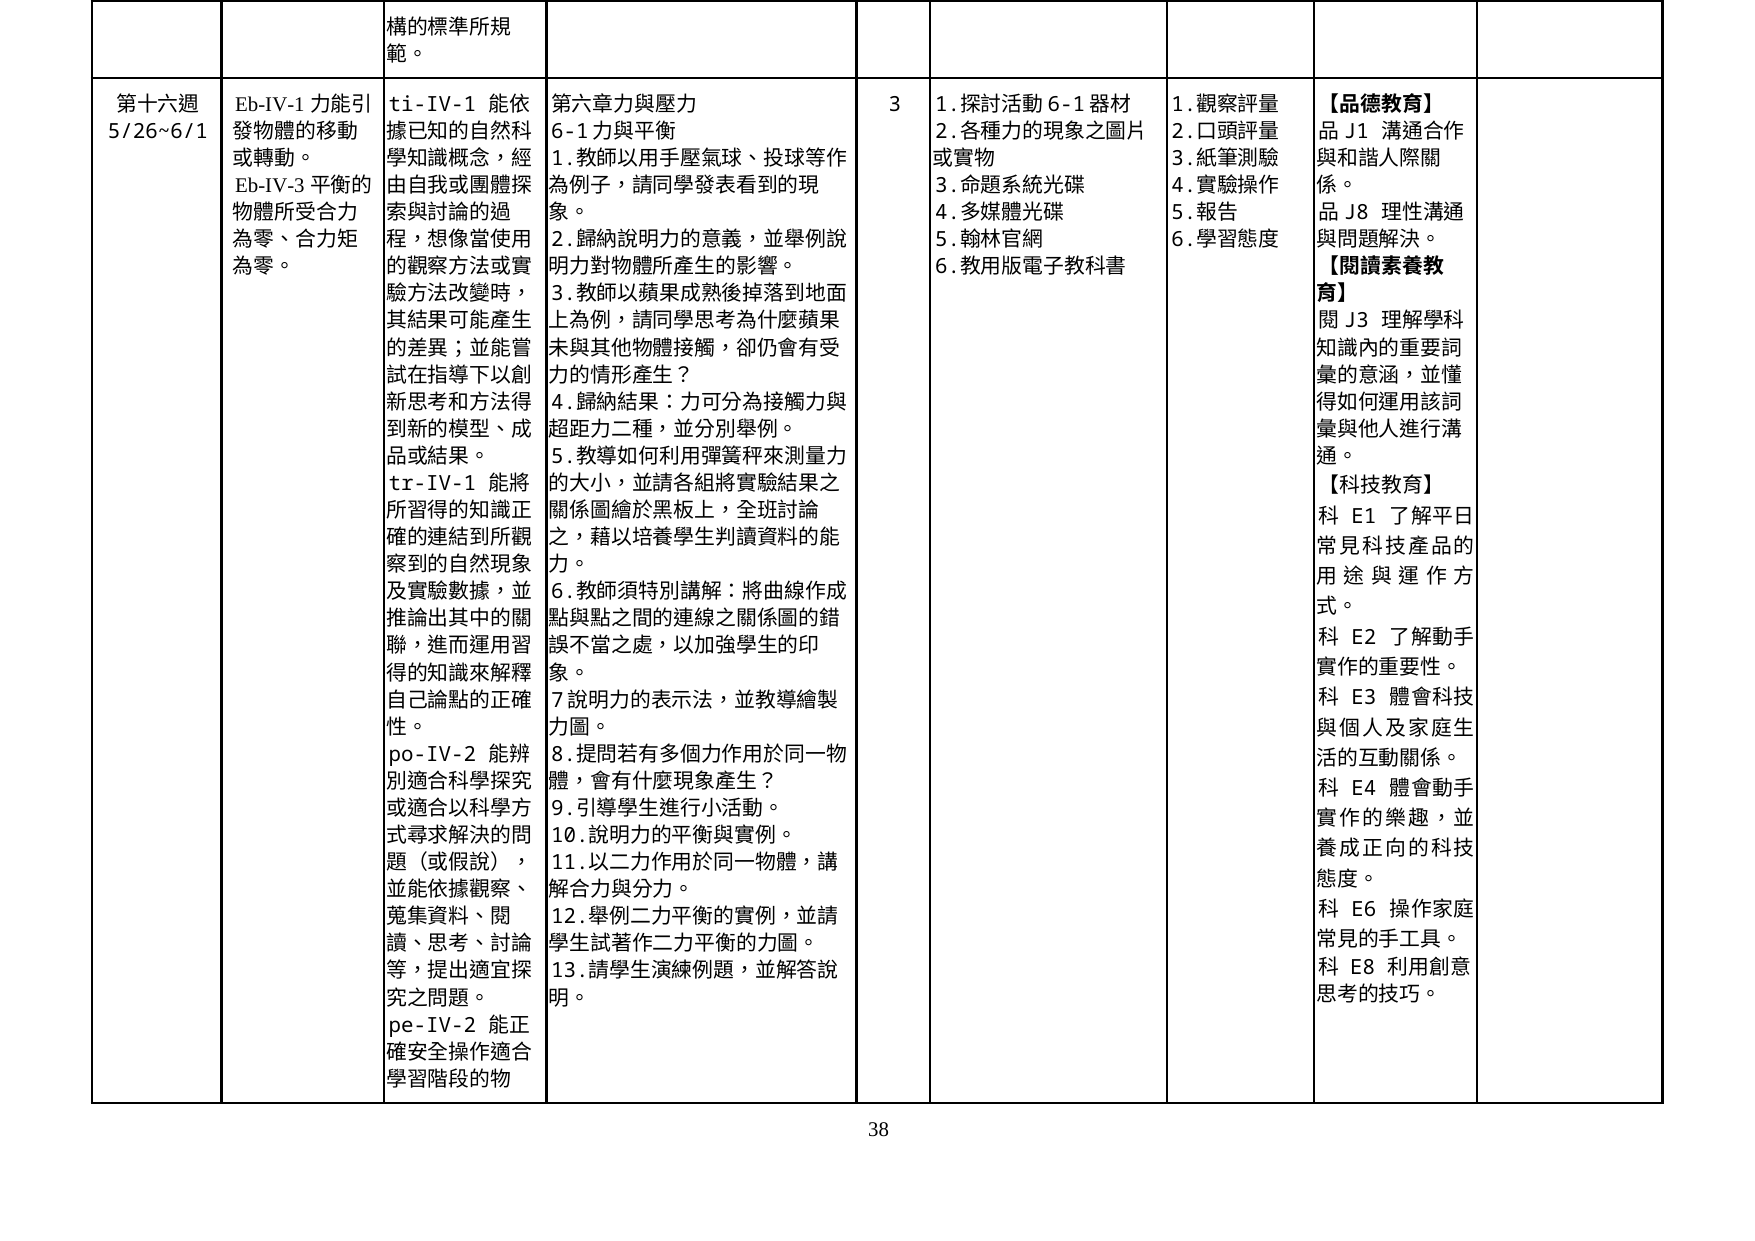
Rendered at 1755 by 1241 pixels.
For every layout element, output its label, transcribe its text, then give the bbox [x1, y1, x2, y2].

table_cell 第六章力與壓力 6-1力與平衡 1.教師以用手壓氣球、投球等作為例子，請同學發表看到的現象。 2.歸納說明力的意義，並舉例說明力對物體所產生的影響。 3.教師以蘋果成熟後掉落到地面上為例，請同學思考為什麼蘋果未與其他物體接觸，卻仍會有受力的情形產生？ 4.歸納結果：力可分為接觸力與超距力二種，並分別舉例。 5.教導如何利用彈簧秤來測量力的大小，並請各組將實驗結果之關係圖繪於黑板上，全班討論之，藉以培養學生判讀資料的能力。 6.教師須特別講解：將曲線作成點與點之間的連線之關係圖的錯誤不當之處，以加強學生的印象。 7說明力的表示法，並教導繪製力圖。 8.提問若有多個力作用於同一物體，會有什麼現象產生？ 9.引導學生進行小活動。 10.說明力的平衡與實例。 11.以二力作用於同一物體，講解合力與分力。 12.舉例二力平衡的實例，並請學生試著作二力平衡的力圖。 13.請學生演練例題，並解答說明。 [548, 79, 855, 1102]
table_cell [931, 2, 1166, 77]
table_cell 構的標準所規範。 [385, 2, 545, 77]
table_cell [223, 2, 383, 77]
table_cell 【品德教育】 品J1 溝通合作與和諧人際關係。 品J8 理性溝通與問題解決。 【閱讀素養教育】 閱J3 理解學科知識內的重要詞彙的意涵，並懂得如何運用該詞彙與他人進行溝通。 【科技教育】 科 E1 了解平日常見科技產品的用途與運作方式。 科 E2 了解動手實作的重要性。 科 E3 體會科技與個人及家庭生活的互動關係。 科 E4 體會動手實作的樂趣，並養成正向的科技態度。 科 E6 操作家庭常見的手工具。 科 E8 利用創意思考的技巧。 [1315, 79, 1476, 1102]
table_cell 第十六週 5/26~6/1 [93, 79, 220, 1102]
table_cell [548, 2, 855, 77]
table_cell [1478, 2, 1661, 77]
table_cell [1168, 2, 1313, 77]
table_cell [1478, 79, 1661, 1102]
table_cell 1.觀察評量 2.口頭評量 3.紙筆測驗 4.實驗操作 5.報告 6.學習態度 [1168, 79, 1313, 1102]
table_cell 1.探討活動6-1器材 2.各種力的現象之圖片或實物 3.命題系統光碟 4.多媒體光碟 5.翰林官網 6.教用版電子教科書 [931, 79, 1166, 1102]
table_cell [858, 2, 929, 77]
table_cell 3 [858, 79, 929, 1102]
table_cell [93, 2, 220, 77]
table_cell ti-IV-1 能依據已知的自然科學知識概念，經由自我或團體探索與討論的過程，想像當使用的觀察方法或實驗方法改變時，其結果可能產生的差異；並能嘗試在指導下以創新思考和方法得到新的模型、成品或結果。 tr-IV-1 能將所習得的知識正確的連結到所觀察到的自然現象及實驗數據，並推論出其中的關聯，進而運用習得的知識來解釋自己論點的正確性。 po-IV-2 能辨別適合科學探究或適合以科學方式尋求解決的問題（或假說），並能依據觀察、蒐集資料、閱讀、思考、討論等，提出適宜探究之問題。 pe-IV-2 能正確安全操作適合學習階段的物 [385, 79, 545, 1102]
table_cell [1315, 2, 1476, 77]
table_cell Eb-IV-1 力能引發物體的移動或轉動。 Eb-IV-3 平衡的物體所受合力為零、合力矩為零。 [223, 79, 383, 1102]
